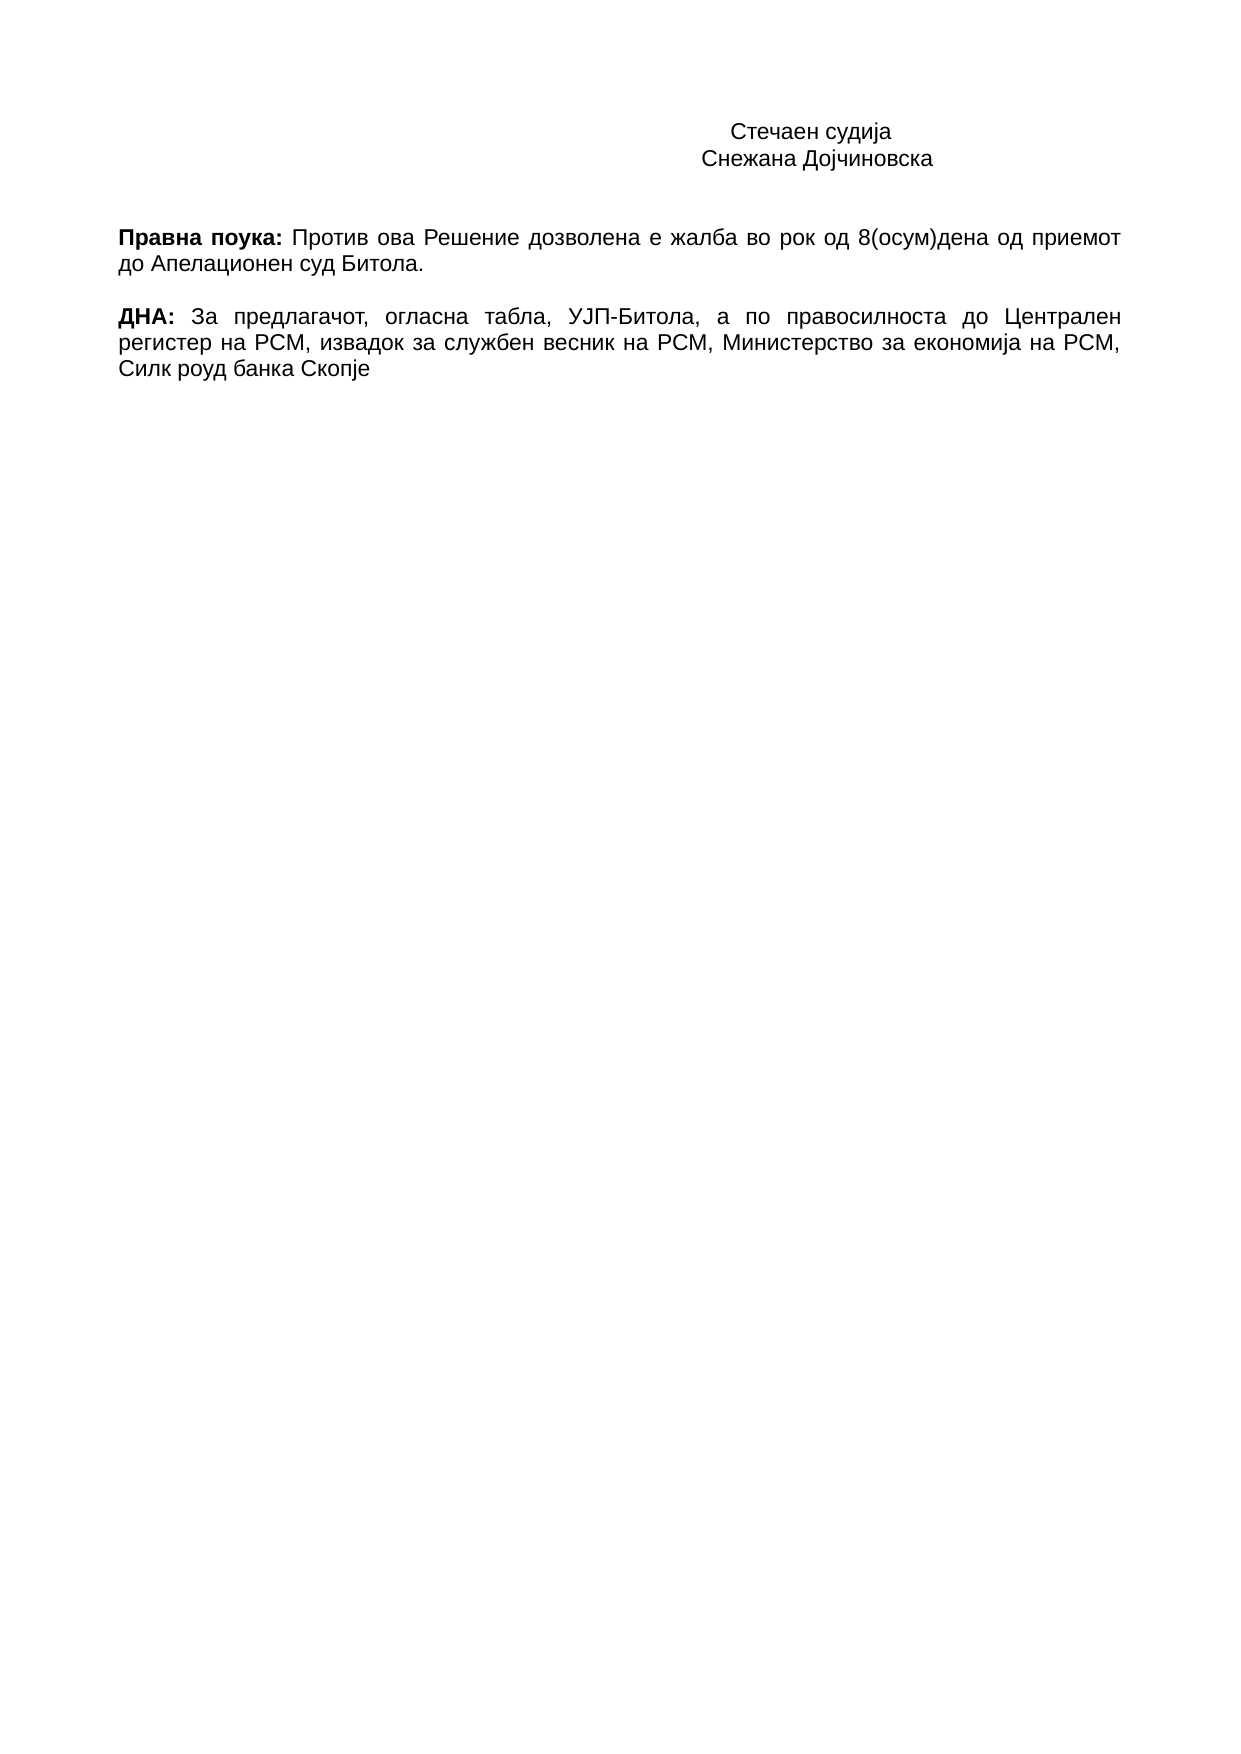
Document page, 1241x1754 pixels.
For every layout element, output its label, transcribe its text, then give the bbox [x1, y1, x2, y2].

text Правна поука: Против ова Решение дозволена е жалба во рок од 8(осум)дена од приемот до Апелационен суд Битола. [118, 223, 1122, 276]
text Стечаен судија [118, 118, 1122, 144]
text ДНА: За предлагачот, огласна табла, УЈП-Битола, а по правосилноста до Централен регистер на РСМ, извадок за службен весник на РСМ, Министерство за економија на РСМ, Силк роуд банка Скопје [118, 303, 1122, 382]
text Снежана Дојчиновска [118, 144, 1122, 171]
